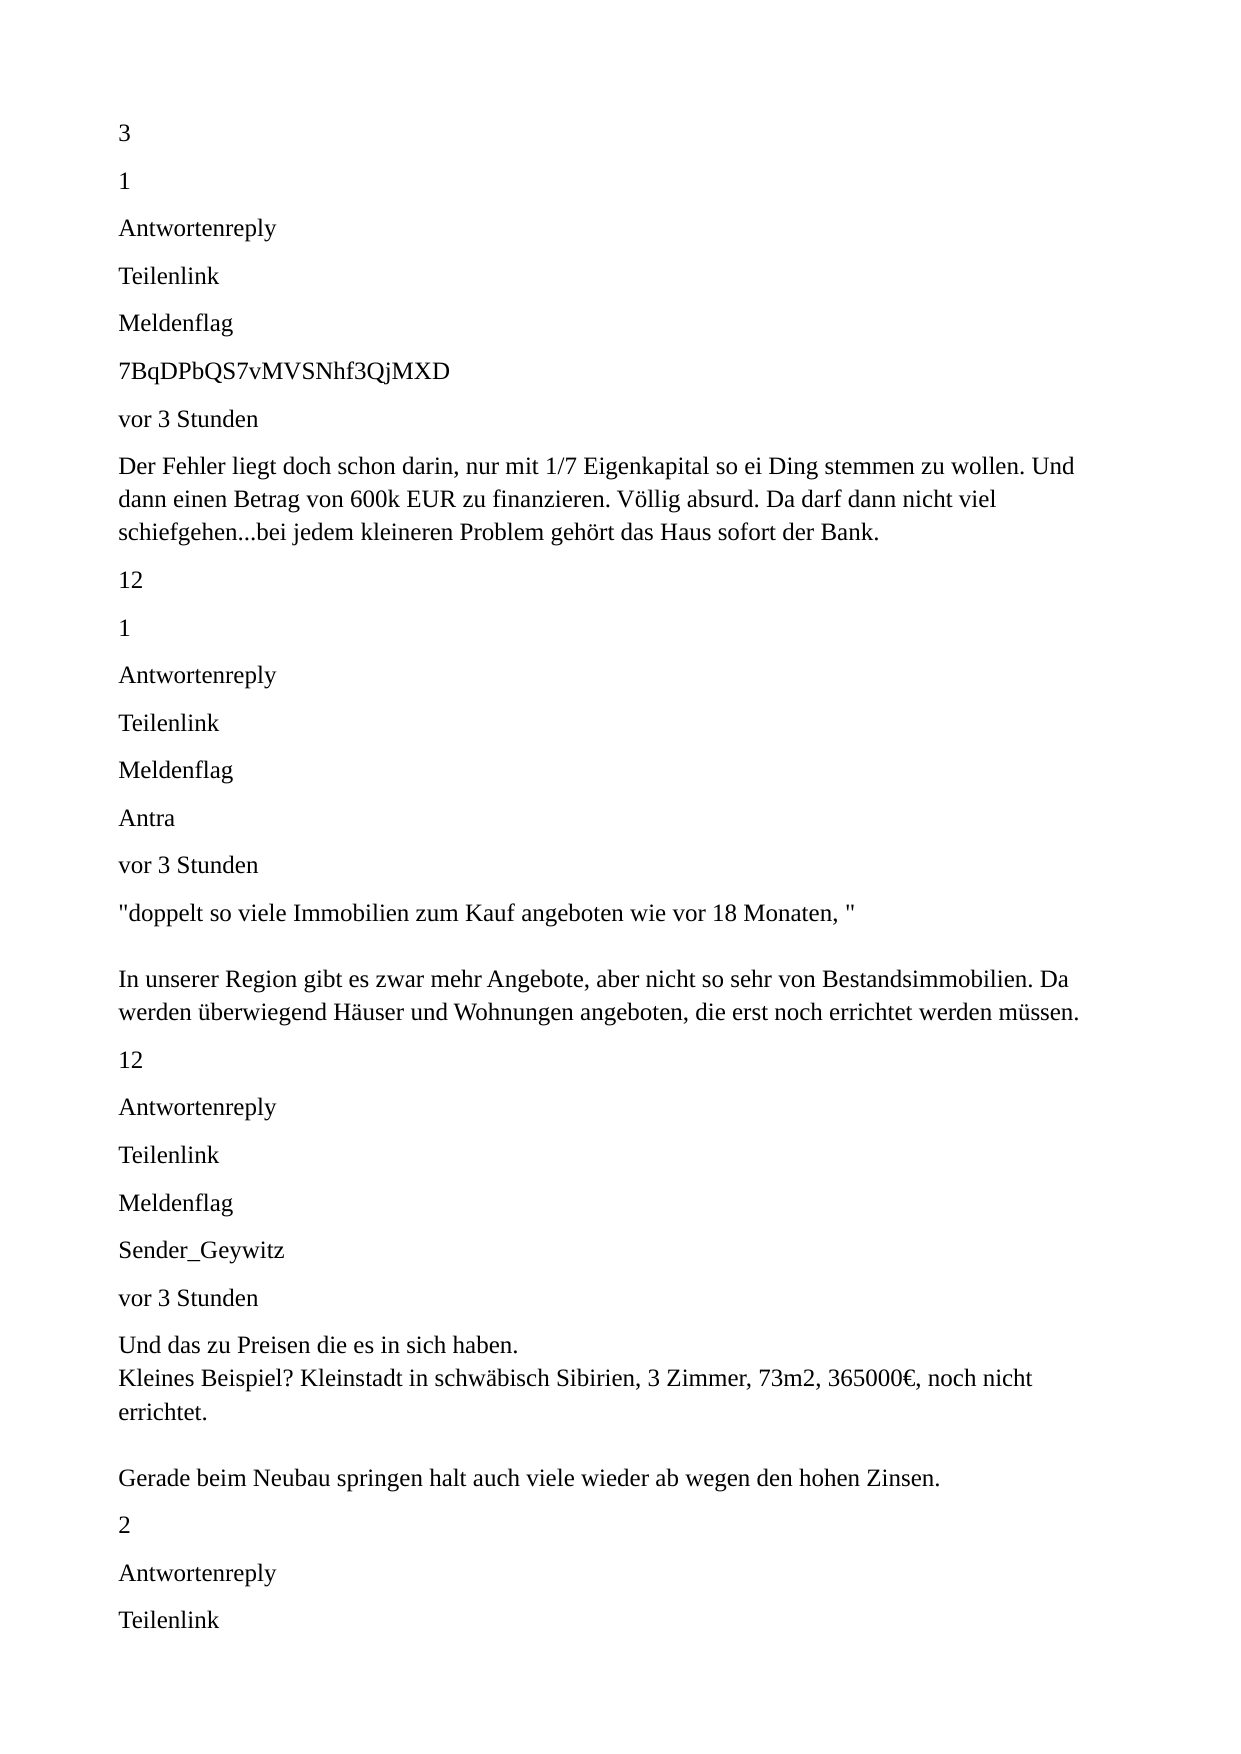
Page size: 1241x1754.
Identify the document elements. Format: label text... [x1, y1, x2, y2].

text Meldenflag [118, 308, 1122, 337]
text 3 [118, 118, 1122, 147]
text Meldenflag [118, 1188, 1122, 1216]
text Antwortenreply [118, 660, 1122, 689]
text 1 [118, 166, 1122, 194]
text vor 3 Stunden [118, 851, 1122, 879]
text Meldenflag [118, 755, 1122, 784]
text 1 [118, 613, 1122, 641]
text Der Fehler liegt doch schon darin, nur mit 1/7 Eigenkapital so ei Ding stemmen zu wollen. Und dann einen Betrag von 600k EUR zu finanzieren. Völlig absurd. Da darf dann nicht viel schiefgehen...bei jedem kleineren Problem gehört das Haus sofort der Bank. [118, 451, 1122, 546]
text Antwortenreply [118, 1558, 1122, 1587]
text Antwortenreply [118, 213, 1122, 242]
text Antwortenreply [118, 1092, 1122, 1121]
text 12 [118, 565, 1122, 594]
text vor 3 Stunden [118, 404, 1122, 432]
text Teilenlink [118, 1140, 1122, 1169]
text "doppelt so viele Immobilien zum Kauf angeboten wie vor 18 Monaten, " In unserer Region gibt es zwar mehr Angebote, aber nicht so sehr von Bestandsimmobilien. Da werden überwiegend Häuser und Wohnungen angeboten, die erst noch errichtet werden müssen. [118, 898, 1122, 1026]
text 7BqDPbQS7vMVSNhf3QjMXD [118, 356, 1122, 385]
text Sender_Geywitz [118, 1235, 1122, 1264]
text Teilenlink [118, 1605, 1122, 1634]
text Antra [118, 803, 1122, 832]
text vor 3 Stunden [118, 1283, 1122, 1312]
text Teilenlink [118, 708, 1122, 737]
text 12 [118, 1045, 1122, 1074]
text Teilenlink [118, 261, 1122, 290]
text 2 [118, 1510, 1122, 1539]
text Und das zu Preisen die es in sich haben. Kleines Beispiel? Kleinstadt in schwäbisch Sibirien, 3 Zimmer, 73m2, 365000€, noch nicht errichtet. Gerade beim Neubau springen halt auch viele wieder ab wegen den hohen Zinsen. [118, 1331, 1122, 1491]
